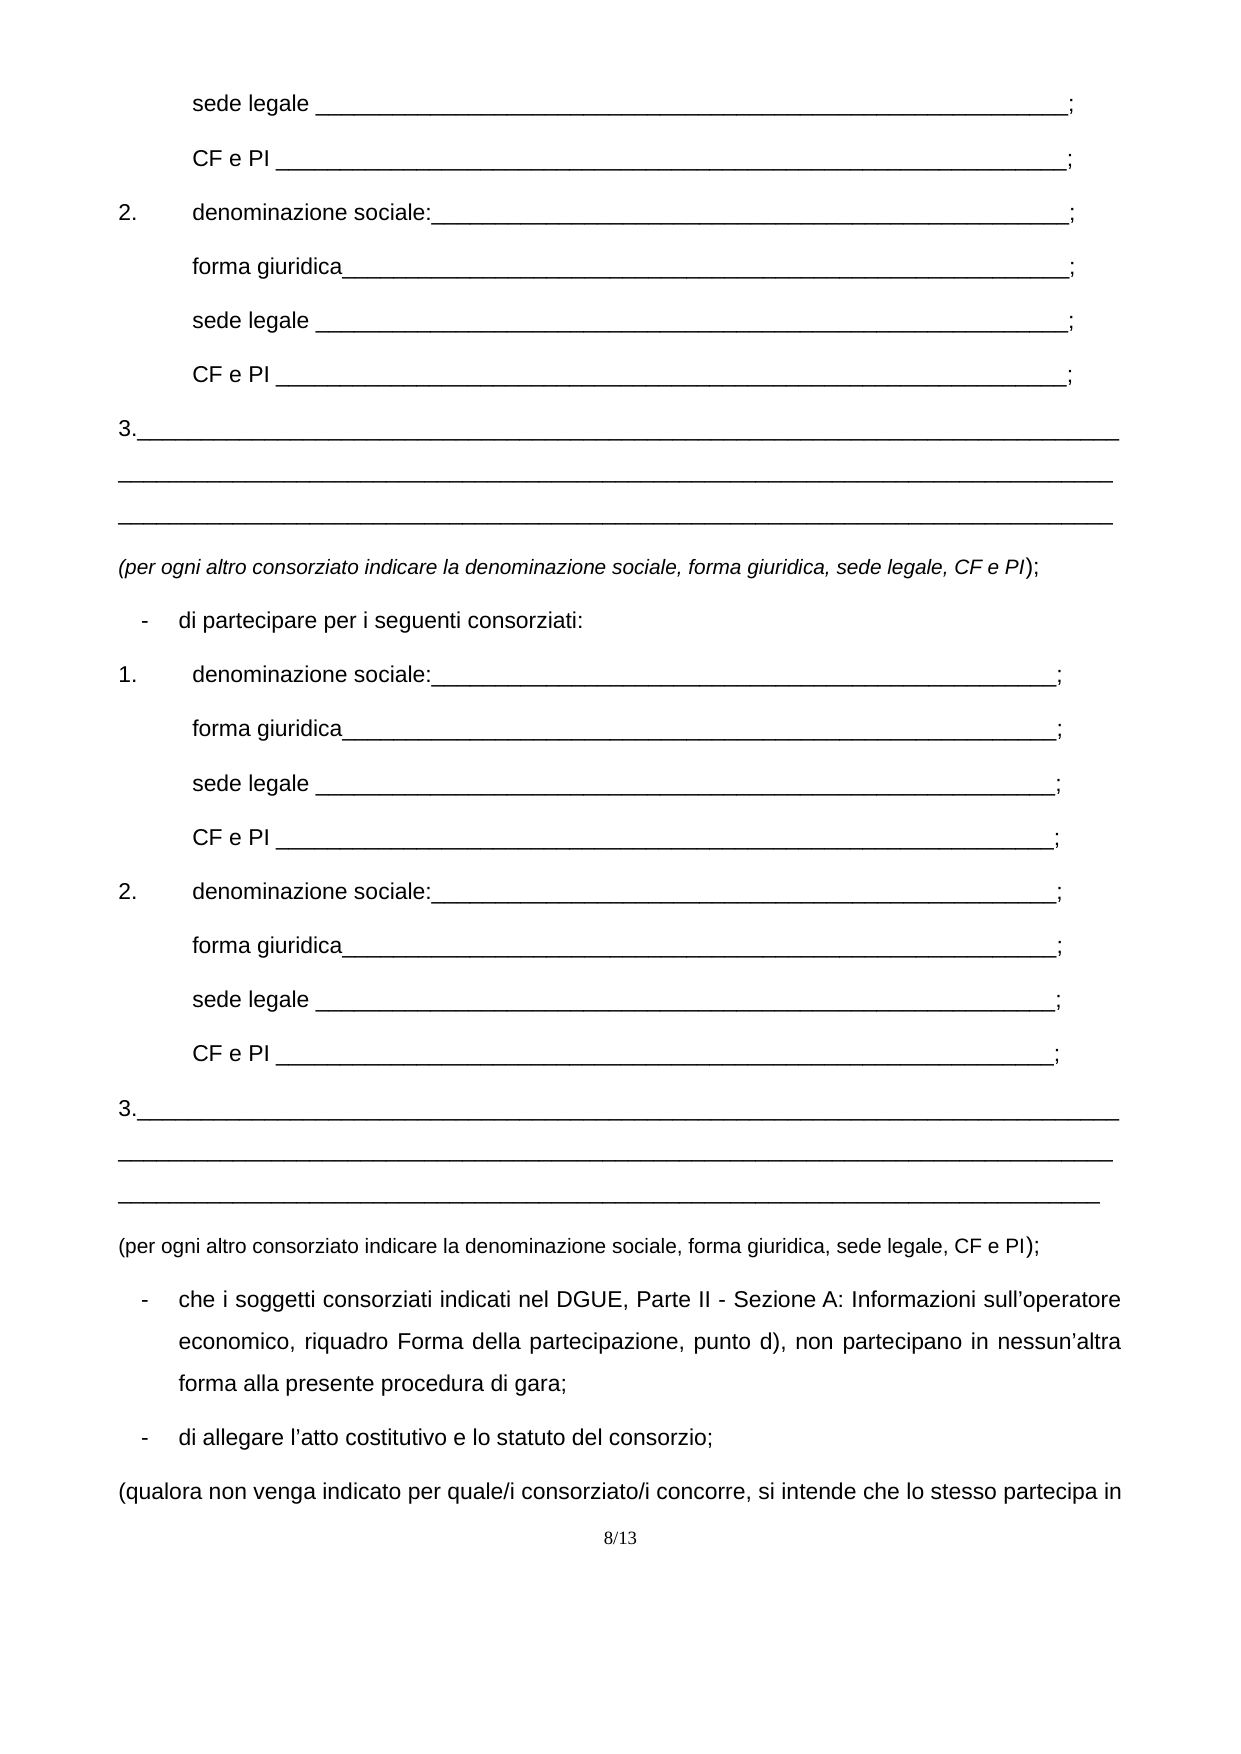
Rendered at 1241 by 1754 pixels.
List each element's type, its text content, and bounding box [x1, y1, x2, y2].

text 1. denominazione sociale:_________________________________________________; [118, 646, 1122, 687]
text sede legale ___________________________________________________________; [192, 292, 1122, 333]
text sede legale __________________________________________________________; [192, 971, 1122, 1012]
text sede legale ___________________________________________________________; [192, 75, 1122, 117]
text 2. denominazione sociale:__________________________________________________; [118, 183, 1122, 225]
text sede legale __________________________________________________________; [192, 754, 1122, 796]
text CF e PI _____________________________________________________________; [192, 1025, 1122, 1067]
text forma giuridica________________________________________________________; [192, 917, 1122, 958]
text CF e PI ______________________________________________________________; [192, 346, 1122, 387]
list che i soggetti consorziati indicati nel DGUE, Parte II - Sezione A: Informazioni sull’operatore economico, riquadro Forma della partecipazione, punto d), non partecipano in nessun’altra forma alla presente procedura di gara; [141, 1271, 1122, 1396]
list di allegare l’atto costitutivo e lo statuto del consorzio; [141, 1408, 1122, 1450]
text CF e PI _____________________________________________________________; [192, 808, 1122, 850]
text (per ogni altro consorziato indicare la denominazione sociale, forma giuridica, sede legale, CF e PI); [118, 1217, 1122, 1258]
text 3._________________________________________________________________________________________________________________________________________________________________________________________________________________________________________ [118, 400, 1122, 525]
text CF e PI ______________________________________________________________; [192, 129, 1122, 171]
text forma giuridica________________________________________________________; [192, 700, 1122, 742]
text (per ogni altro consorziato indicare la denominazione sociale, forma giuridica, sede legale, CF e PI); [118, 537, 1122, 579]
text 2. denominazione sociale:_________________________________________________; [118, 862, 1122, 904]
list di partecipare per i seguenti consorziati: [141, 592, 1122, 633]
text forma giuridica_________________________________________________________; [192, 237, 1122, 279]
text 3.________________________________________________________________________________________________________________________________________________________________________________________________________________________________________ [118, 1079, 1122, 1204]
text (qualora non venga indicato per quale/i consorziato/i concorre, si intende che lo stesso partecipa in [118, 1462, 1122, 1504]
